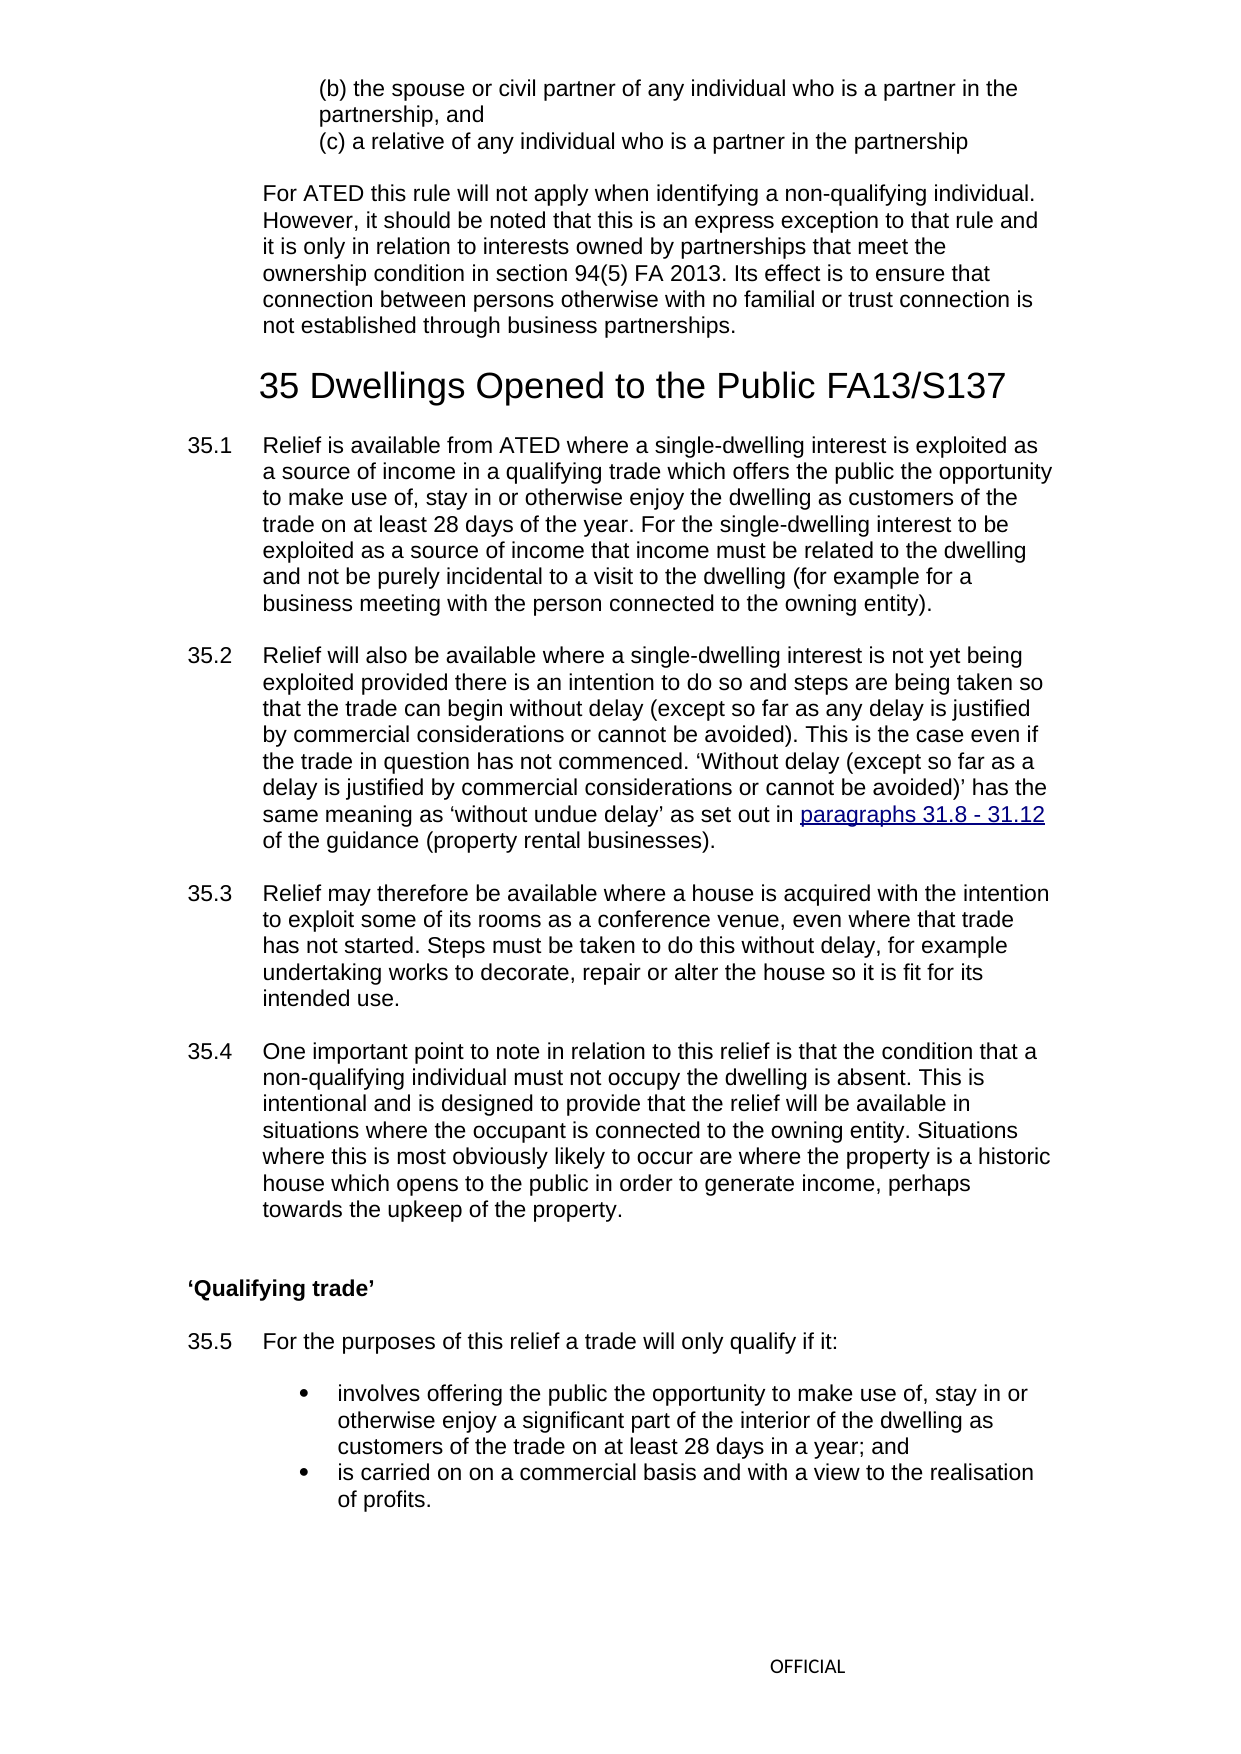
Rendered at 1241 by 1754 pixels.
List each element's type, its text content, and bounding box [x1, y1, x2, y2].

text 35.4 One important point to note in relation to this relief is that the condition that a non-qualifying individual must not occupy the dwelling is absent. This is intentional and is designed to provide that the relief will be available in situations where the occupant is connected to the owning entity. Situations where this is most obviously likely to occur are where the property is a historic house which opens to the public in order to generate income, perhaps towards the upkeep of the property. [187, 1038, 1053, 1222]
text (c) a relative of any individual who is a partner in the partnership [244, 128, 1053, 154]
text 35.5 For the purposes of this relief a trade will only qualify if it: [187, 1328, 1053, 1354]
list is carried on on a commercial basis and with a view to the realisation of profits. [300, 1459, 1053, 1512]
text For ATED this rule will not apply when identifying a non-qualifying individual. However, it should be noted that this is an express exception to that rule and it is only in relation to interests owned by partnerships that meet the ownership condition in section 94(5) FA 2013. Its effect is to ensure that connection between persons otherwise with no familial or trust connection is not established through business partnerships. [187, 180, 1053, 338]
text (b) the spouse or civil partner of any individual who is a partner in the partnership, and [319, 75, 1053, 128]
text 35.2 Relief will also be available where a single-dwelling interest is not yet being exploited provided there is an intention to do so and steps are being taken so that the trade can begin without delay (except so far as any delay is justified by commercial considerations or cannot be avoided). This is the case even if the trade in question has not commenced. ‘Without delay (except so far as a delay is justified by commercial considerations or cannot be avoided)’ has the same meaning as ‘without undue delay’ as set out in paragraphs 31.8 - 31.12 of the guidance (property rental businesses). [187, 642, 1053, 853]
subtitle 35 Dwellings Opened to the Public FA13/S137 [212, 364, 1053, 406]
text 35.3 Relief may therefore be available where a house is acquired with the intention to exploit some of its rooms as a conference venue, even where that trade has not started. Steps must be taken to do this without delay, for example undertaking works to decorate, repair or alter the house so it is fit for its intended use. [187, 879, 1053, 1011]
text 35.1 Relief is available from ATED where a single-dwelling interest is exploited as a source of income in a qualifying trade which offers the public the opportunity to make use of, stay in or otherwise enjoy the dwelling as customers of the trade on at least 28 days of the year. For the single-dwelling interest to be exploited as a source of income that income must be related to the dwelling and not be purely incidental to a visit to the dwelling (for example for a business meeting with the person connected to the owning entity). [187, 432, 1053, 616]
text ‘Qualifying trade’ [187, 1275, 1053, 1301]
list involves offering the public the opportunity to make use of, stay in or otherwise enjoy a significant part of the interior of the dwelling as customers of the trade on at least 28 days in a year; and [300, 1380, 1053, 1459]
